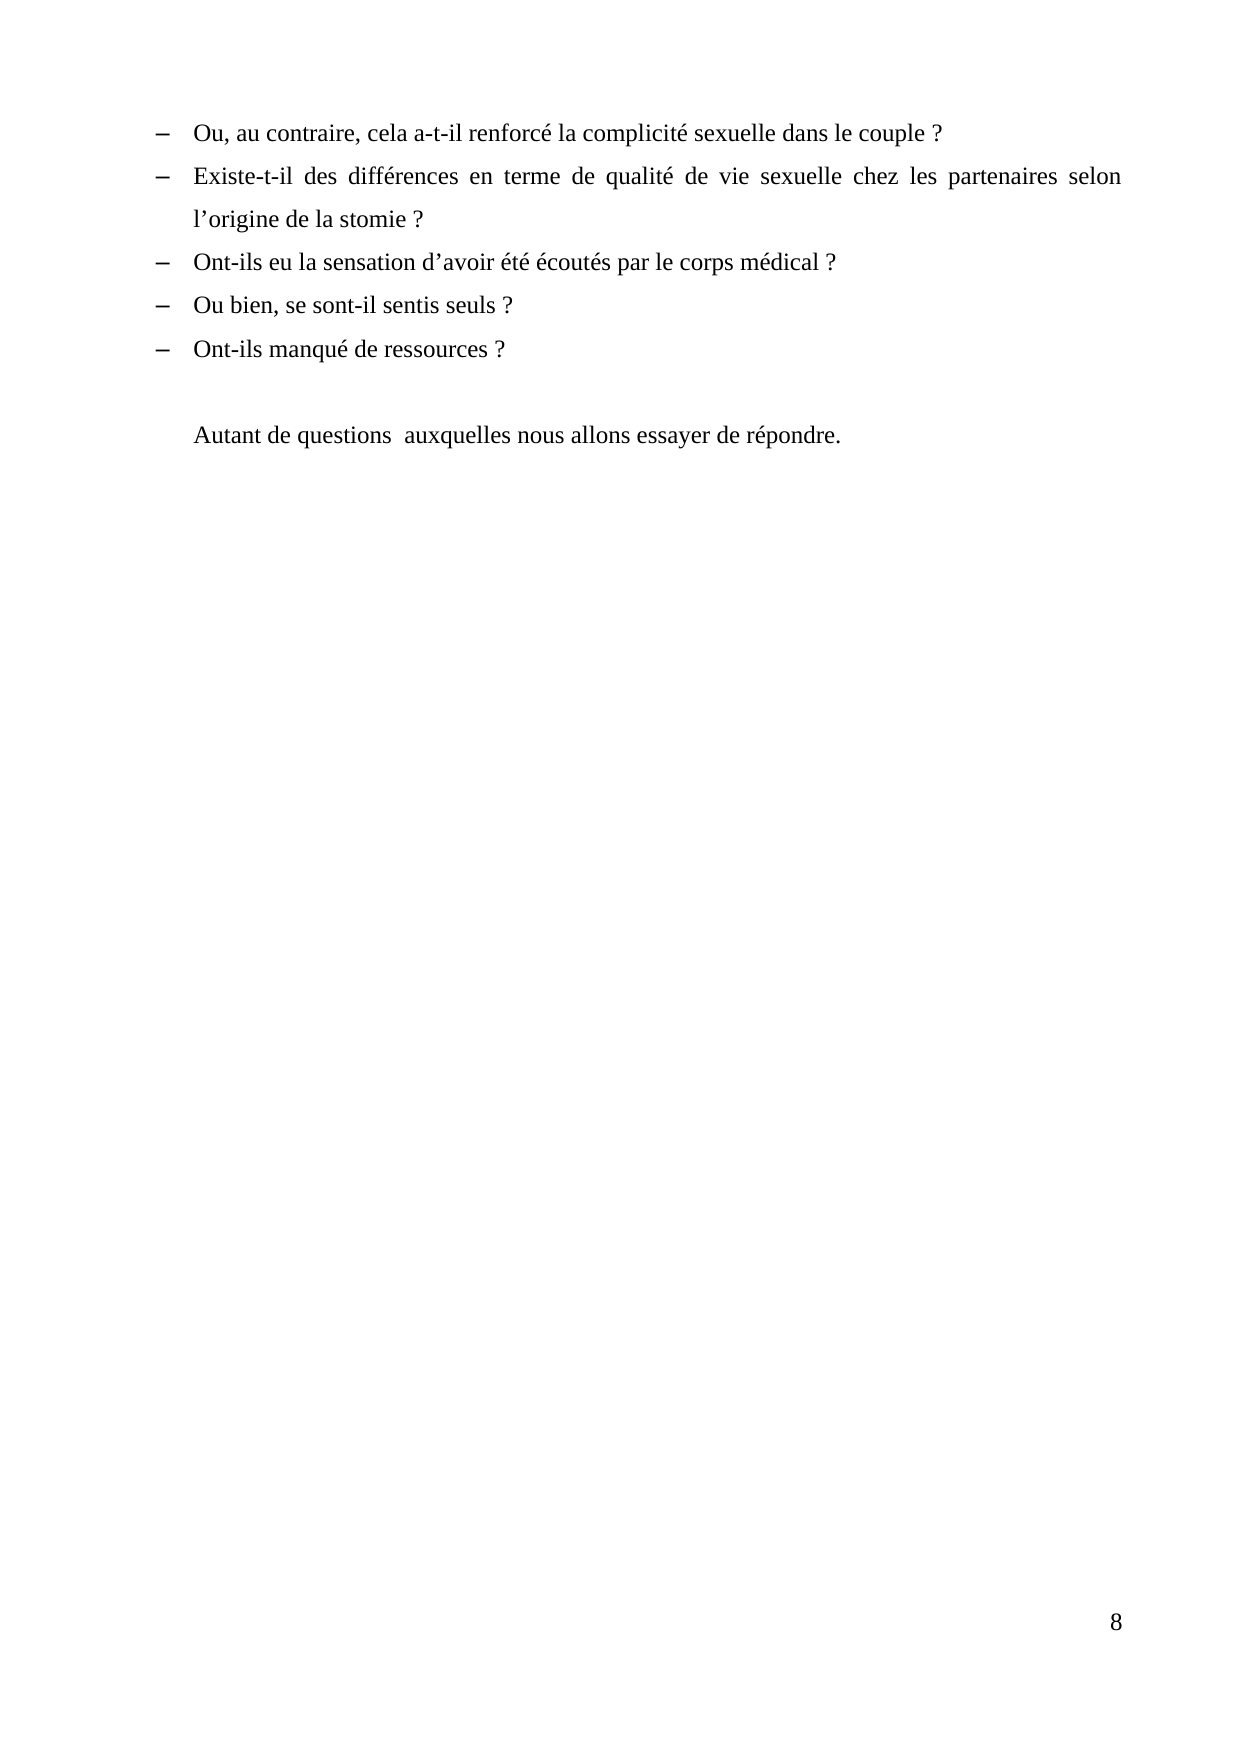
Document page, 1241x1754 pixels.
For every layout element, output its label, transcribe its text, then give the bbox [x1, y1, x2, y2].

list Ou, au contraire, cela a-t-il renforcé la complicité sexuelle dans le couple ? [156, 118, 1122, 147]
list Autant de questions auxquelles nous allons essayer de répondre. [156, 420, 1122, 449]
list Ont-ils manqué de ressources ? [156, 334, 1122, 362]
list Existe-t-il des différences en terme de qualité de vie sexuelle chez les partenaires selon l’origine de la stomie ? [156, 161, 1122, 233]
list Ont-ils eu la sensation d’avoir été écoutés par le corps médical ? [156, 247, 1122, 276]
list Ou bien, se sont-il sentis seuls ? [156, 291, 1122, 319]
